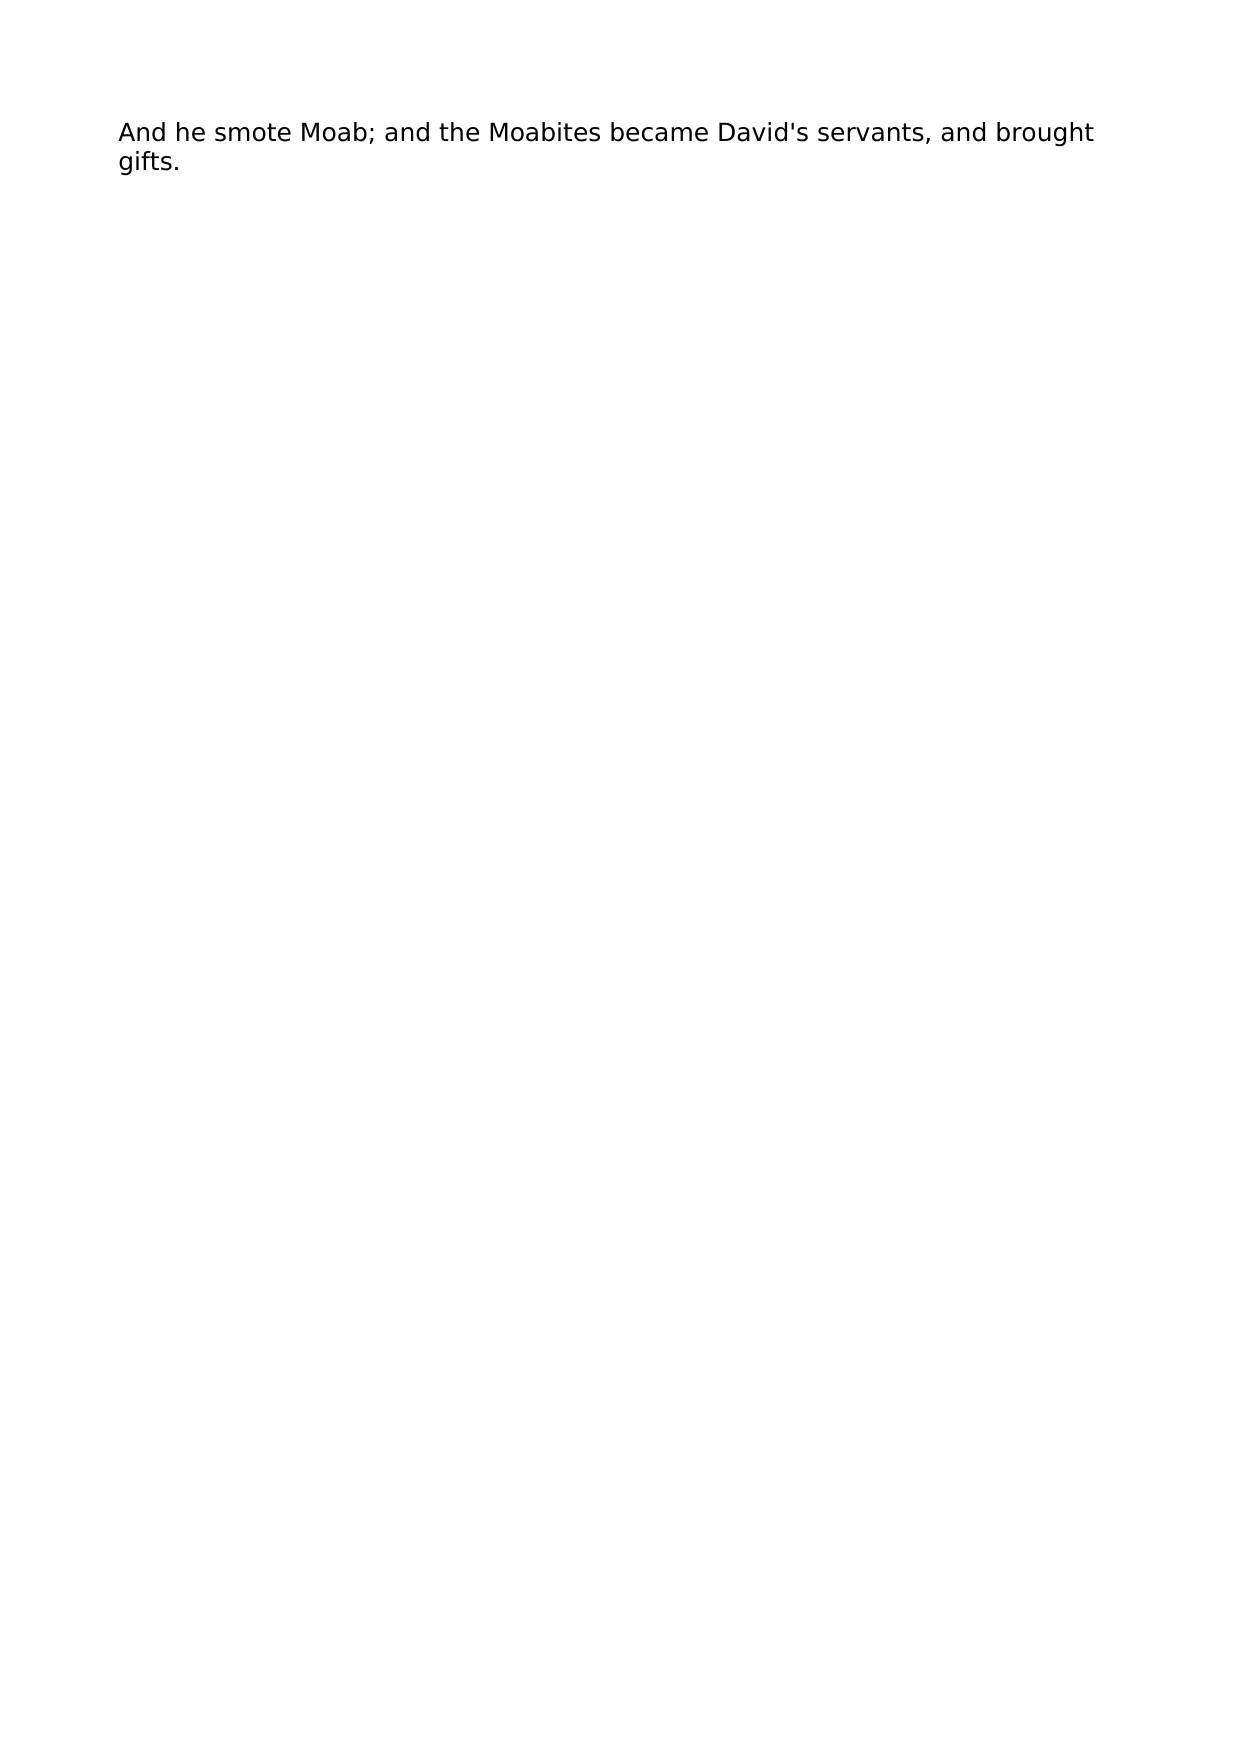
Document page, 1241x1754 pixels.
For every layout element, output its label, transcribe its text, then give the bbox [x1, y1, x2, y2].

text And he smote Moab; and the Moabites became David's servants, and brought gifts. [118, 118, 1122, 176]
